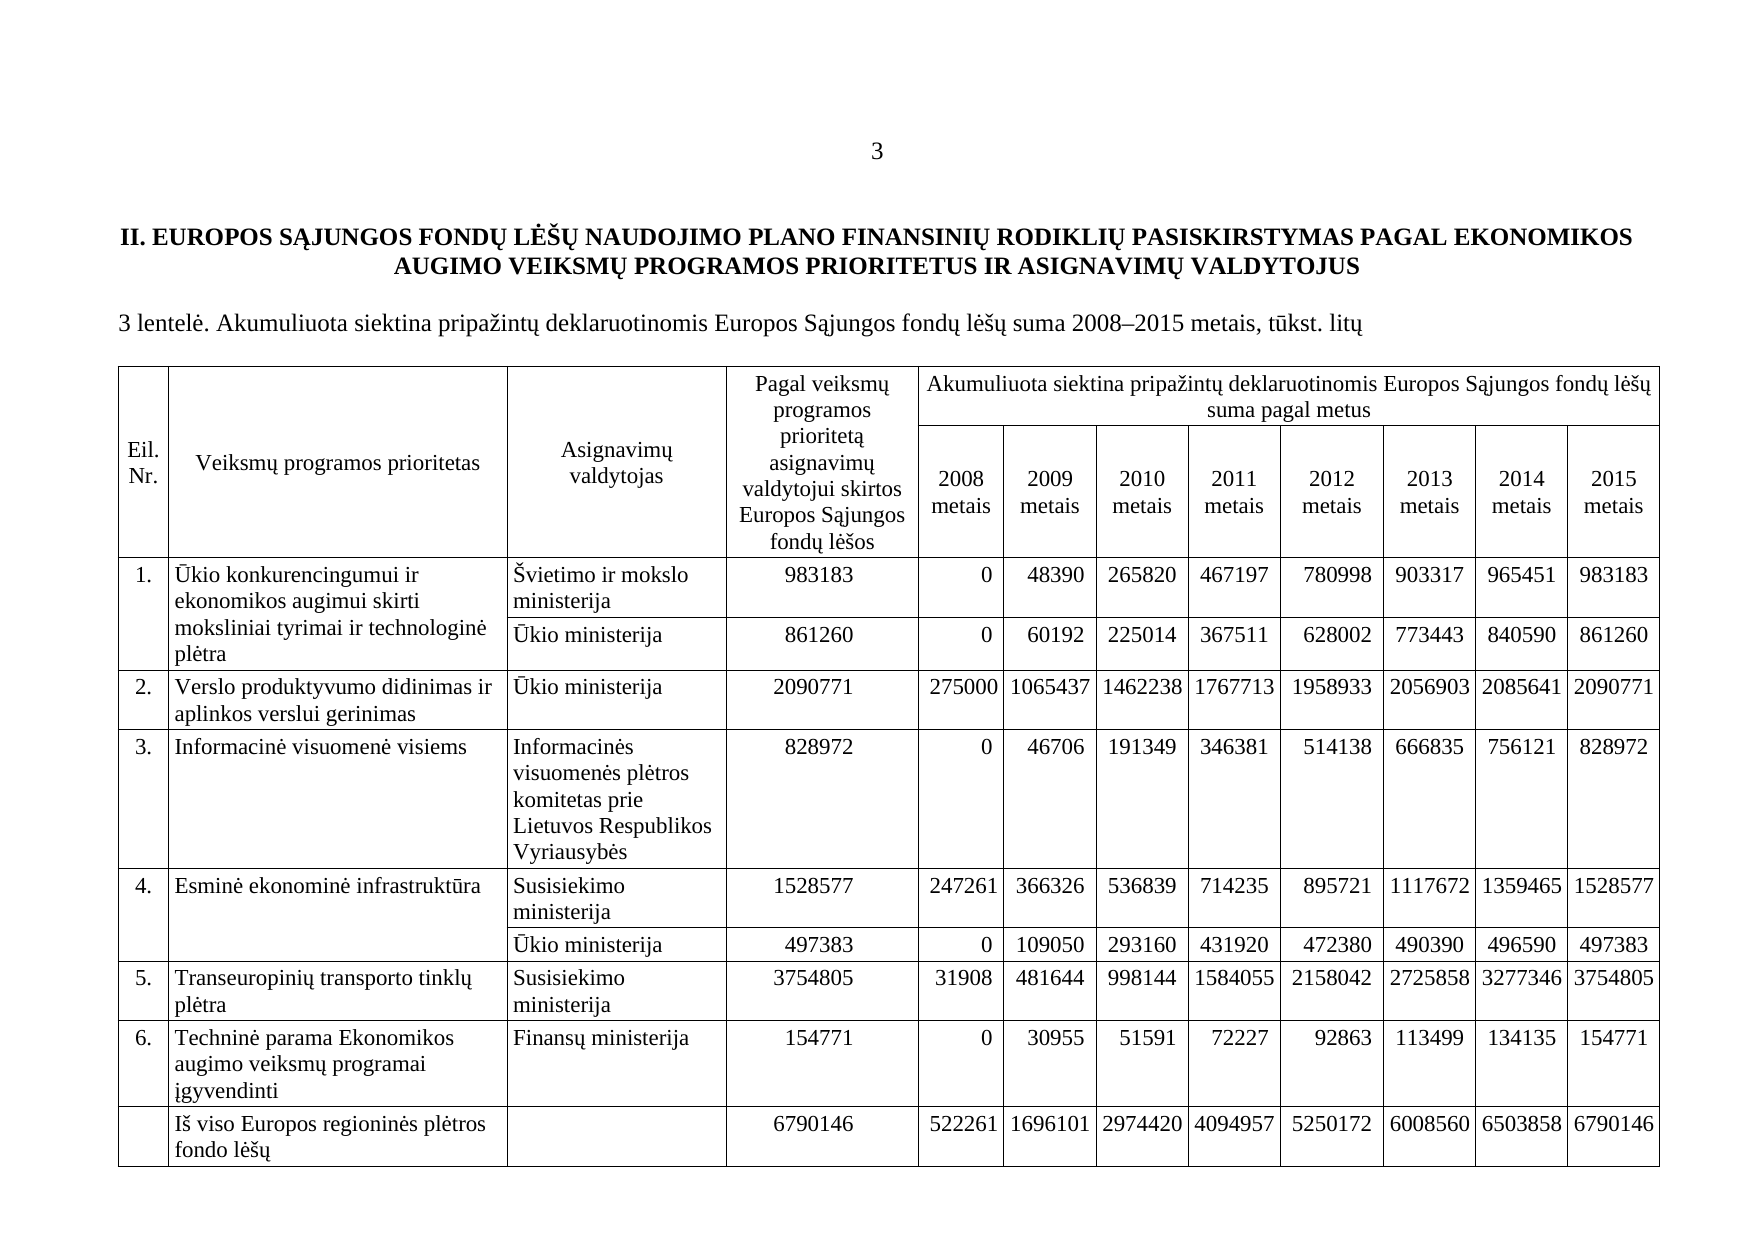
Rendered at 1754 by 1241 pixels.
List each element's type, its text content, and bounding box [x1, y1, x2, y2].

table_cell 275000 [919, 671, 1003, 729]
table_cell 1696101 [1004, 1107, 1096, 1166]
table_cell 1767713 [1189, 671, 1280, 729]
table_cell 756121 [1476, 730, 1567, 868]
table_cell 1958933 [1281, 671, 1383, 729]
table_cell Švietimo ir mokslo ministerija [508, 558, 726, 617]
table_cell 0 [919, 928, 1003, 961]
table_cell 903317 [1384, 558, 1475, 617]
table_cell 983183 [727, 558, 918, 617]
table_cell 840590 [1476, 618, 1567, 669]
table_cell Iš viso Europos regioninės plėtros fondo lėšų [169, 1107, 507, 1166]
table_cell 6790146 [727, 1107, 918, 1166]
table_cell 366326 [1004, 869, 1096, 927]
table_cell 1528577 [1568, 869, 1659, 927]
table_cell 2014 metais [1476, 426, 1567, 557]
table_cell 1462238 [1097, 671, 1188, 729]
table_cell Ūkio ministerija [508, 671, 726, 729]
table_cell 5. [119, 962, 168, 1020]
table_cell 48390 [1004, 558, 1096, 617]
table_cell Informacinė visuomenė visiems [169, 730, 507, 868]
table_cell 828972 [1568, 730, 1659, 868]
table_cell Ūkio konkurencingumui ir ekonomikos augimui skirti moksliniai tyrimai ir technologinė plėtra [169, 558, 507, 669]
table_cell 3754805 [1568, 962, 1659, 1020]
table_cell 1584055 [1189, 962, 1280, 1020]
table_cell 773443 [1384, 618, 1475, 669]
table_cell Finansų ministerija [508, 1021, 726, 1106]
table_cell 497383 [727, 928, 918, 961]
table_cell 2158042 [1281, 962, 1383, 1020]
table_header Akumuliuota siektina pripažintų deklaruotinomis Europos Sąjungos fondų lėšų suma pagal metus [919, 367, 1659, 425]
table_cell 30955 [1004, 1021, 1096, 1106]
text II. EUROPOS SĄJUNGOS FONDŲ LĖŠŲ NAUDOJIMO PLANO FINANSINIŲ RODIKLIŲ PASISKIRSTYMAS PAGAL EKONOMIKOS AUGIMO VEIKSMŲ PROGRAMOS PRIORITETUS IR ASIGNAVIMŲ VALDYTOJUS [118, 222, 1636, 279]
table_cell 0 [919, 1021, 1003, 1106]
table_cell 861260 [1568, 618, 1659, 669]
table_cell Susisiekimo ministerija [508, 962, 726, 1020]
table_cell 2013 metais [1384, 426, 1475, 557]
table_cell 225014 [1097, 618, 1188, 669]
table_cell 2011 metais [1189, 426, 1280, 557]
table_cell 247261 [919, 869, 1003, 927]
table_cell Ūkio ministerija [508, 928, 726, 961]
table_cell 3277346 [1476, 962, 1567, 1020]
table_cell 2090771 [727, 671, 918, 729]
table_cell 1528577 [727, 869, 918, 927]
table_cell 46706 [1004, 730, 1096, 868]
table_cell 293160 [1097, 928, 1188, 961]
table_cell 134135 [1476, 1021, 1567, 1106]
table_cell 496590 [1476, 928, 1567, 961]
table_cell 536839 [1097, 869, 1188, 927]
table_cell Transeuropinių transporto tinklų plėtra [169, 962, 507, 1020]
table_cell 467197 [1189, 558, 1280, 617]
table_cell 2015 metais [1568, 426, 1659, 557]
table_cell 6. [119, 1021, 168, 1106]
table_cell [119, 1107, 168, 1166]
table_cell 154771 [1568, 1021, 1659, 1106]
table_cell 3754805 [727, 962, 918, 1020]
table_cell 346381 [1189, 730, 1280, 868]
table_cell 431920 [1189, 928, 1280, 961]
table_cell 31908 [919, 962, 1003, 1020]
table_cell 0 [919, 730, 1003, 868]
table_cell 4094957 [1189, 1107, 1280, 1166]
table_cell 0 [919, 558, 1003, 617]
table_header Eil. Nr. [119, 367, 168, 557]
table_header Pagal veiksmų programos prioritetą asignavimų valdytojui skirtos Europos Sąjungos fondų lėšos [727, 367, 918, 557]
table_cell 998144 [1097, 962, 1188, 1020]
table_header Asignavimų valdytojas [508, 367, 726, 557]
table_cell 6503858 [1476, 1107, 1567, 1166]
table_cell [508, 1107, 726, 1166]
table_cell 3. [119, 730, 168, 868]
table_cell 1. [119, 558, 168, 669]
table_cell 828972 [727, 730, 918, 868]
table_header Veiksmų programos prioritetas [169, 367, 507, 557]
table_cell 92863 [1281, 1021, 1383, 1106]
table_cell 490390 [1384, 928, 1475, 961]
table_cell 2010 metais [1097, 426, 1188, 557]
table_cell 714235 [1189, 869, 1280, 927]
table_cell 2. [119, 671, 168, 729]
table_cell 472380 [1281, 928, 1383, 961]
table_cell 72227 [1189, 1021, 1280, 1106]
table_cell Esminė ekonominė infrastruktūra [169, 869, 507, 961]
table_cell 367511 [1189, 618, 1280, 669]
table_cell 2009 metais [1004, 426, 1096, 557]
table_cell 265820 [1097, 558, 1188, 617]
table_cell Informacinės visuomenės plėtros komitetas prie Lietuvos Respublikos Vyriausybės [508, 730, 726, 868]
table_cell 895721 [1281, 869, 1383, 927]
table_cell 2008 metais [919, 426, 1003, 557]
table_cell Susisiekimo ministerija [508, 869, 726, 927]
table_cell 4. [119, 869, 168, 961]
table_cell 666835 [1384, 730, 1475, 868]
table_cell 522261 [919, 1107, 1003, 1166]
table_cell Ūkio ministerija [508, 618, 726, 669]
table_cell 113499 [1384, 1021, 1475, 1106]
table_cell 6008560 [1384, 1107, 1475, 1166]
table_cell 1359465 [1476, 869, 1567, 927]
table_cell 109050 [1004, 928, 1096, 961]
table_cell 481644 [1004, 962, 1096, 1020]
table_cell 1065437 [1004, 671, 1096, 729]
table_cell 1117672 [1384, 869, 1475, 927]
table_cell Techninė parama Ekonomikos augimo veiksmų programai įgyvendinti [169, 1021, 507, 1106]
table_cell 6790146 [1568, 1107, 1659, 1166]
table_cell 5250172 [1281, 1107, 1383, 1166]
table_cell 154771 [727, 1021, 918, 1106]
table_cell 965451 [1476, 558, 1567, 617]
table_cell 60192 [1004, 618, 1096, 669]
table_cell 0 [919, 618, 1003, 669]
table_cell 983183 [1568, 558, 1659, 617]
table_cell 780998 [1281, 558, 1383, 617]
table_cell 628002 [1281, 618, 1383, 669]
table_cell 2974420 [1097, 1107, 1188, 1166]
table_cell 2056903 [1384, 671, 1475, 729]
table_cell 2090771 [1568, 671, 1659, 729]
table_cell 2725858 [1384, 962, 1475, 1020]
table_cell 497383 [1568, 928, 1659, 961]
table_cell 2012 metais [1281, 426, 1383, 557]
table_cell 861260 [727, 618, 918, 669]
table_cell 514138 [1281, 730, 1383, 868]
table_cell 51591 [1097, 1021, 1188, 1106]
text 3 lentelė. Akumuliuota siektina pripažintų deklaruotinomis Europos Sąjungos fondų lėšų suma 2008–2015 metais, tūkst. litų [118, 308, 1636, 337]
table_cell 191349 [1097, 730, 1188, 868]
table_cell Verslo produktyvumo didinimas ir aplinkos verslui gerinimas [169, 671, 507, 729]
table_cell 2085641 [1476, 671, 1567, 729]
